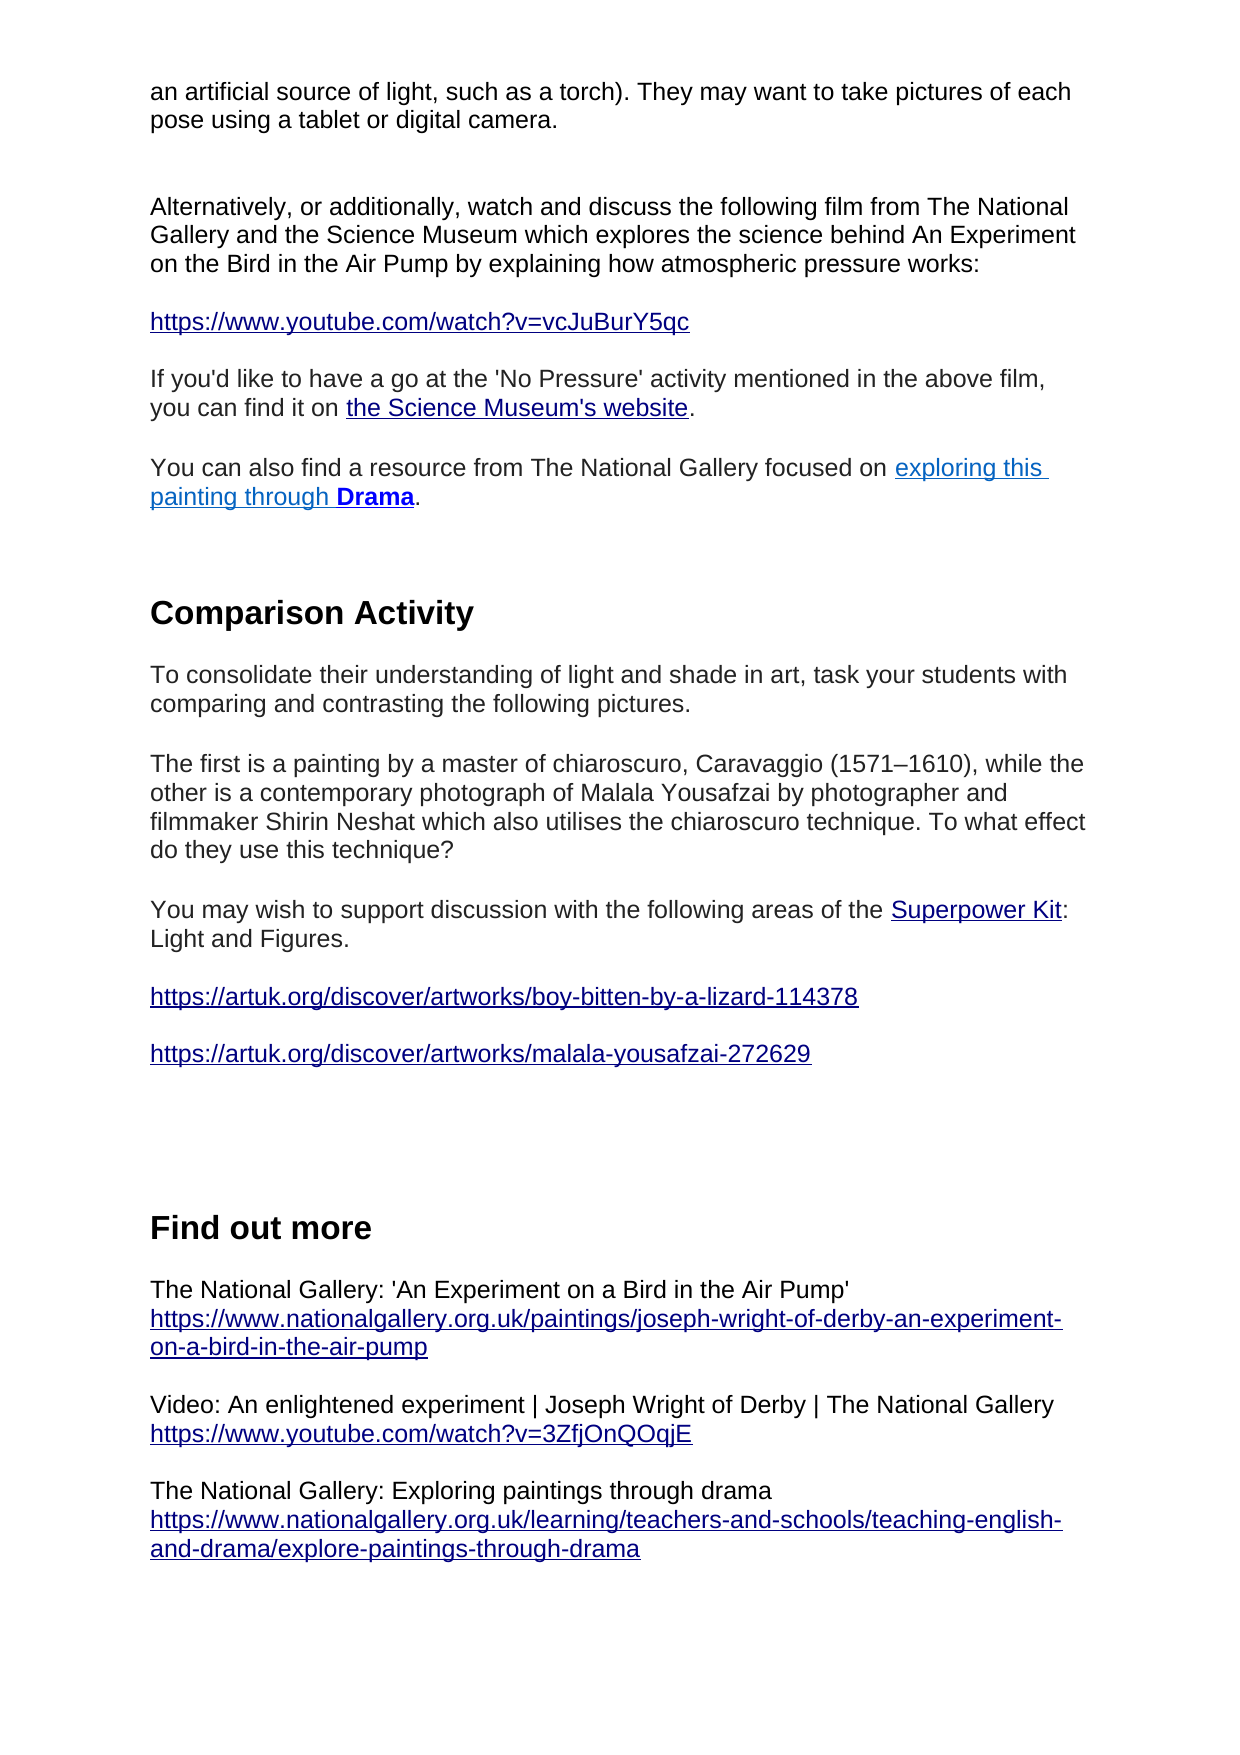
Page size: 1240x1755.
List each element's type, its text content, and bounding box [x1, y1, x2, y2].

text https://www.nationalgallery.org.uk/paintings/joseph-wright-of-derby-an-experiment-on-a-bird-in-the-air-pump [150, 1304, 1089, 1361]
text To consolidate their understanding of light and shade in art, task your students with comparing and contrasting the following pictures. [150, 660, 1089, 718]
text https://www.youtube.com/watch?v=vcJuBurY5qc [150, 307, 1089, 336]
text https://artuk.org/discover/artworks/malala-yousafzai-272629 [150, 1039, 1089, 1068]
text an artificial source of light, such as a torch). They may want to take pictures of each pose using a tablet or digital camera. [150, 77, 1089, 134]
text https://www.youtube.com/watch?v=3ZfjOnQOqjE [150, 1419, 1089, 1447]
text You can also find a resource from The National Gallery focused on exploring this painting through Drama. [150, 453, 1089, 511]
subtitle Find out more [150, 1208, 1089, 1246]
subtitle Comparison Activity [150, 593, 1089, 631]
text Alternatively, or additionally, watch and discuss the following film from The National Gallery and the Science Museum which explores the science behind An Experiment on the Bird in the Air Pump by explaining how atmospheric pressure works: [150, 192, 1089, 278]
text Video: An enlightened experiment | Joseph Wright of Derby | The National Gallery [150, 1390, 1089, 1419]
text The National Gallery: Exploring paintings through drama [150, 1476, 1089, 1505]
text https://artuk.org/discover/artworks/boy-bitten-by-a-lizard-114378 [150, 981, 1089, 1010]
text You may wish to support discussion with the following areas of the Superpower Kit: Light and Figures. [150, 895, 1089, 953]
text The National Gallery: 'An Experiment on a Bird in the Air Pump' [150, 1275, 1089, 1304]
text If you'd like to have a go at the 'No Pressure' activity mentioned in the above film, you can find it on the Science Museum's website. [150, 364, 1089, 422]
text The first is a painting by a master of chiaroscuro, Caravaggio (1571–1610), while the other is a contemporary photograph of Malala Yousafzai by photographer and filmmaker Shirin Neshat which also utilises the chiaroscuro technique. To what effect do they use this technique? [150, 749, 1089, 864]
text https://www.nationalgallery.org.uk/learning/teachers-and-schools/teaching-english-and-drama/explore-paintings-through-drama [150, 1505, 1089, 1562]
